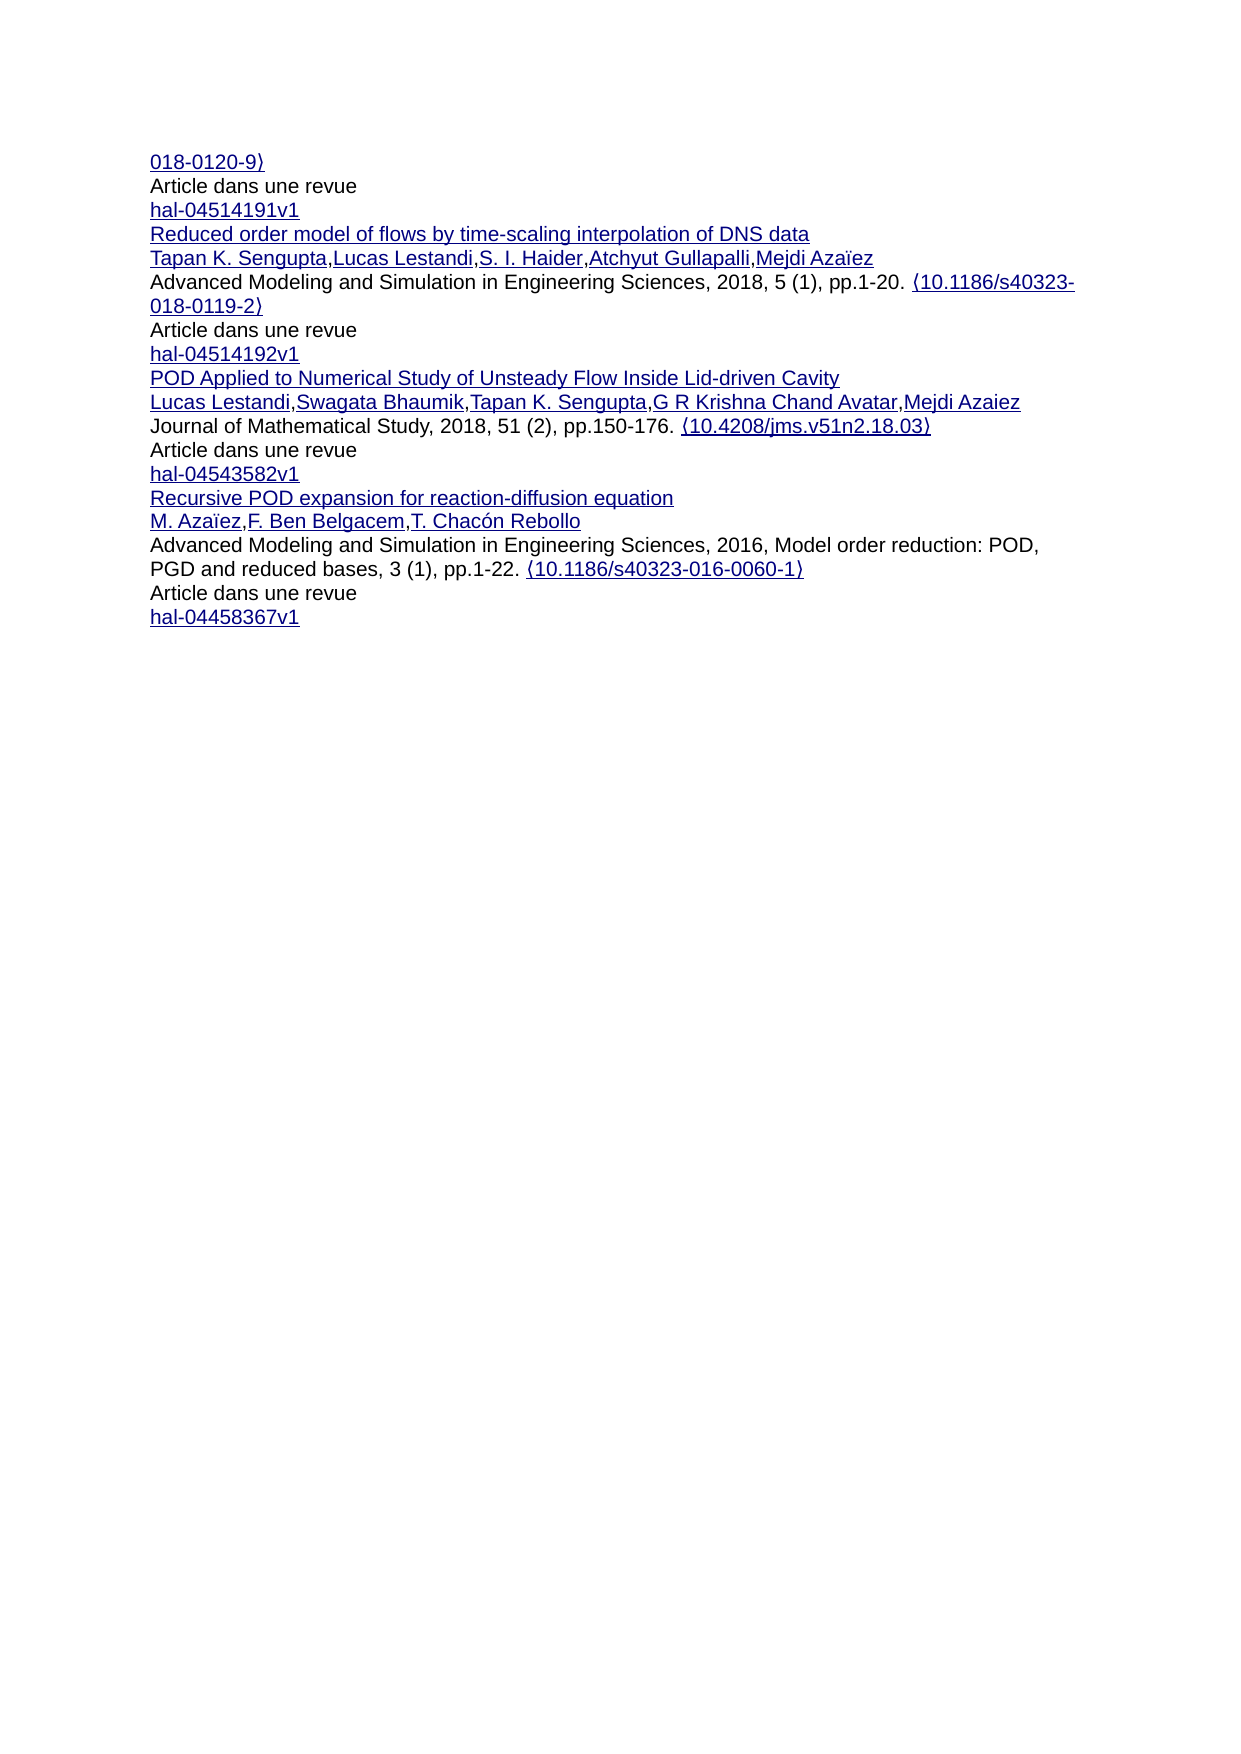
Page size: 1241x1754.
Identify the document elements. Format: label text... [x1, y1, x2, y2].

table_cell Recursive POD expansion for reaction-diffusion equation M. Azaïez,F. Ben Belgacem,T. Chacón Rebollo Advanced Modeling and Simulation in Engineering Sciences, 2016, Model order reduction: POD, PGD and reduced bases, 3 (1), pp.1-22. ⟨10.1186/s40323-016-0060-1⟩ Article dans une revue hal-04458367v1 [150, 485, 1090, 629]
table_cell Correction to: Reduced order model of flows by time-scaling interpolation of DNS data Tapan K. Sengupta,Lucas Lestandi,S. I. Haider,Atchyut Gullapalli,Mejdi Azaïez Advanced Modeling and Simulation in Engineering Sciences, 2018, 5 (1), pp.1-3. ⟨10.1186/s40323-018-0120-9⟩ Article dans une revue hal-04514191v1 [150, 150, 1090, 222]
table_cell POD Applied to Numerical Study of Unsteady Flow Inside Lid-driven Cavity Lucas Lestandi,Swagata Bhaumik,Tapan K. Sengupta,G R Krishna Chand Avatar,Mejdi Azaiez Journal of Mathematical Study, 2018, 51 (2), pp.150-176. ⟨10.4208/jms.v51n2.18.03⟩ Article dans une revue hal-04543582v1 [150, 366, 1090, 485]
table_cell Reduced order model of flows by time-scaling interpolation of DNS data Tapan K. Sengupta,Lucas Lestandi,S. I. Haider,Atchyut Gullapalli,Mejdi Azaïez Advanced Modeling and Simulation in Engineering Sciences, 2018, 5 (1), pp.1-20. ⟨10.1186/s40323-018-0119-2⟩ Article dans une revue hal-04514192v1 [150, 222, 1090, 366]
